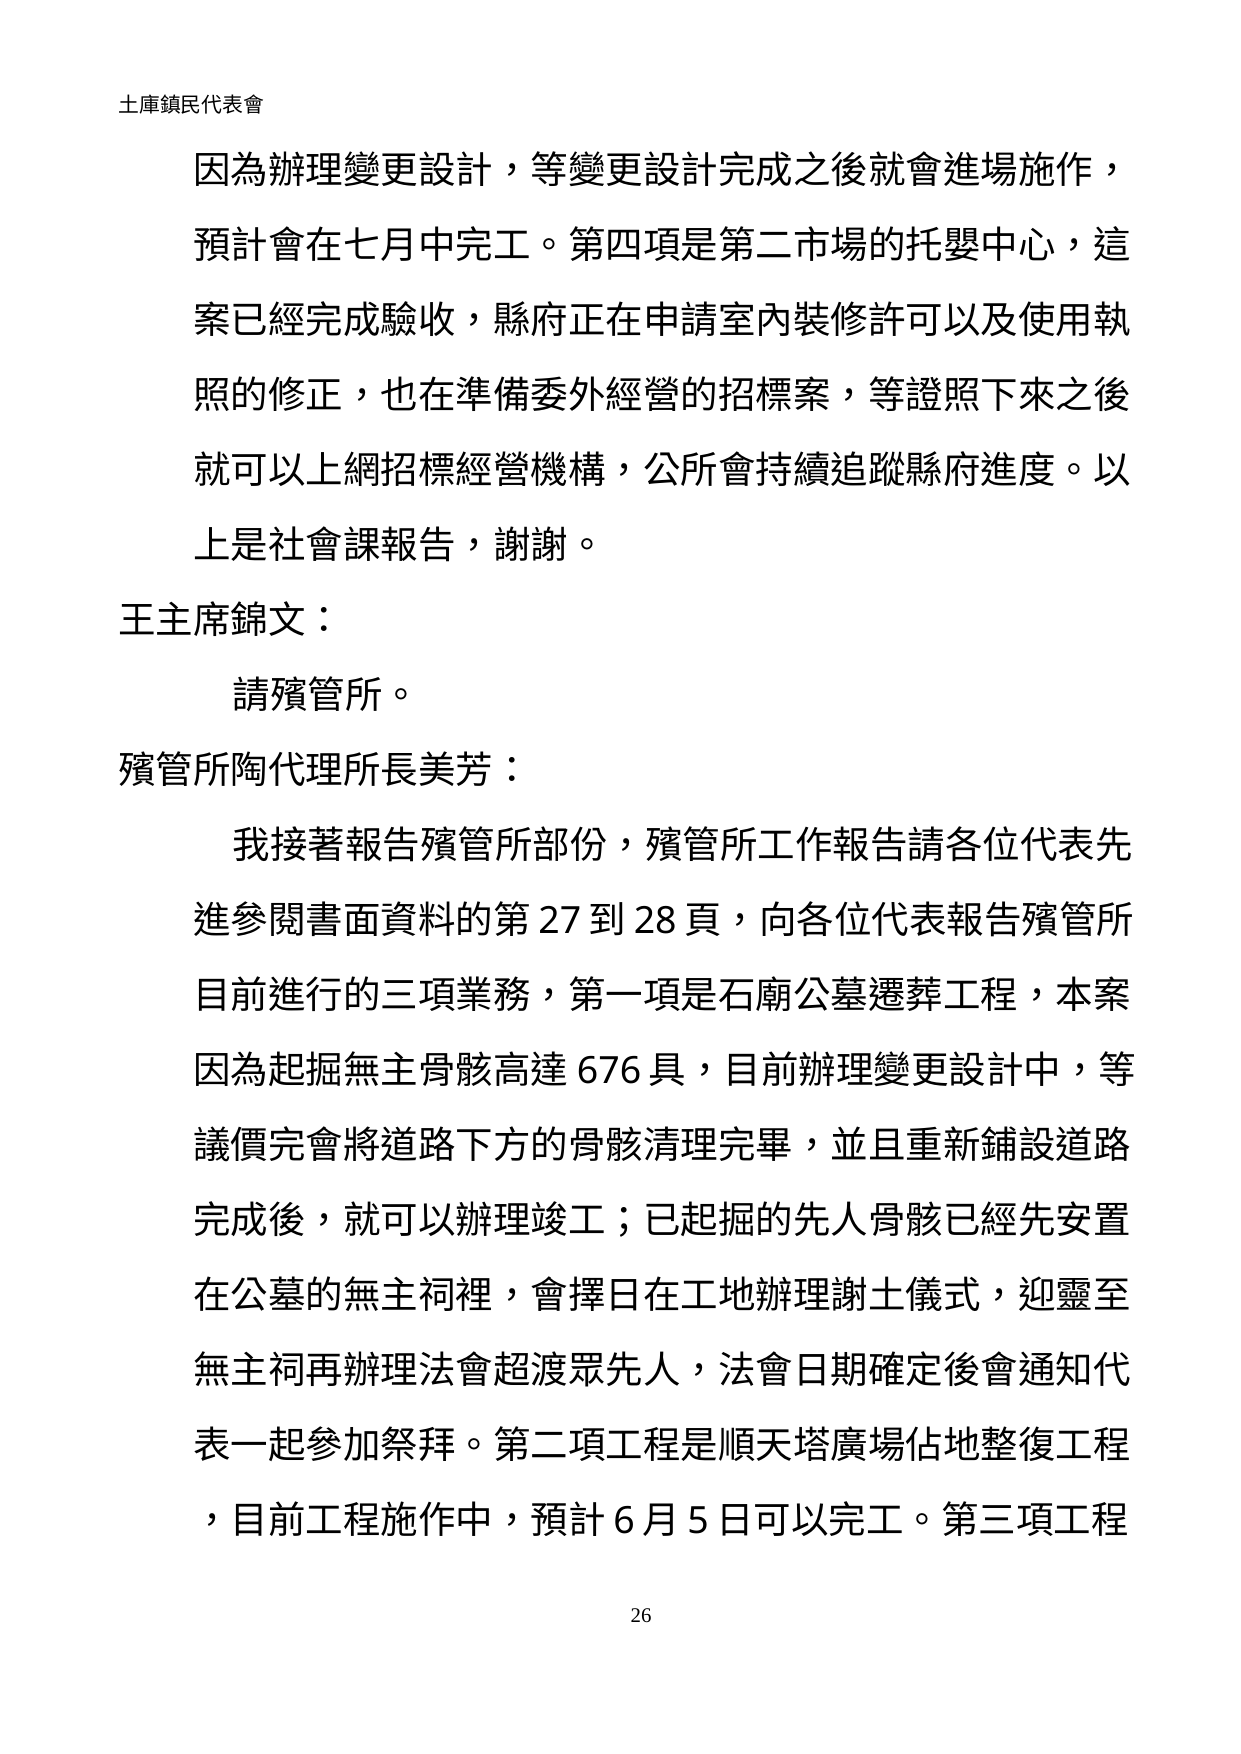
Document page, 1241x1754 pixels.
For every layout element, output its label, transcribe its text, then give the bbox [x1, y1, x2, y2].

text 因為辦理變更設計，等變更設計完成之後就會進場施作，預計會在七月中完工。第四項是第二市場的托嬰中心，這案已經完成驗收，縣府正在申請室內裝修許可以及使用執照的修正，也在準備委外經營的招標案，等證照下來之後就可以上網招標經營機構，公所會持續追蹤縣府進度。以上是社會課報告，謝謝。 [193, 129, 1163, 579]
text 完成後，就可以辦理竣工；已起掘的先人骨骸已經先安置在公墓的無主祠裡，會擇日在工地辦理謝土儀式，迎靈至無主祠再辦理法會超渡眾先人，法會日期確定後會通知代表一起參加祭拜。第二項工程是順天塔廣場佔地整復工程 [193, 1179, 1163, 1479]
text 我接著報告殯管所部份，殯管所工作報告請各位代表先進參閱書面資料的第27到28頁，向各位代表報告殯管所目前進行的三項業務，第一項是石廟公墓遷葬工程，本案因為起掘無主骨骸高達 676具，目前辦理變更設計中，等議價完會將道路下方的骨骸清理完畢，並且重新鋪設道路 [193, 804, 1163, 1179]
text 殯管所陶代理所長美芳： [118, 729, 1163, 804]
text 請殯管所。 [193, 654, 1163, 729]
text 王主席錦文： [118, 579, 1163, 654]
text ，目前工程施作中，預計6月5日可以完工。第三項工程 [193, 1479, 1163, 1554]
